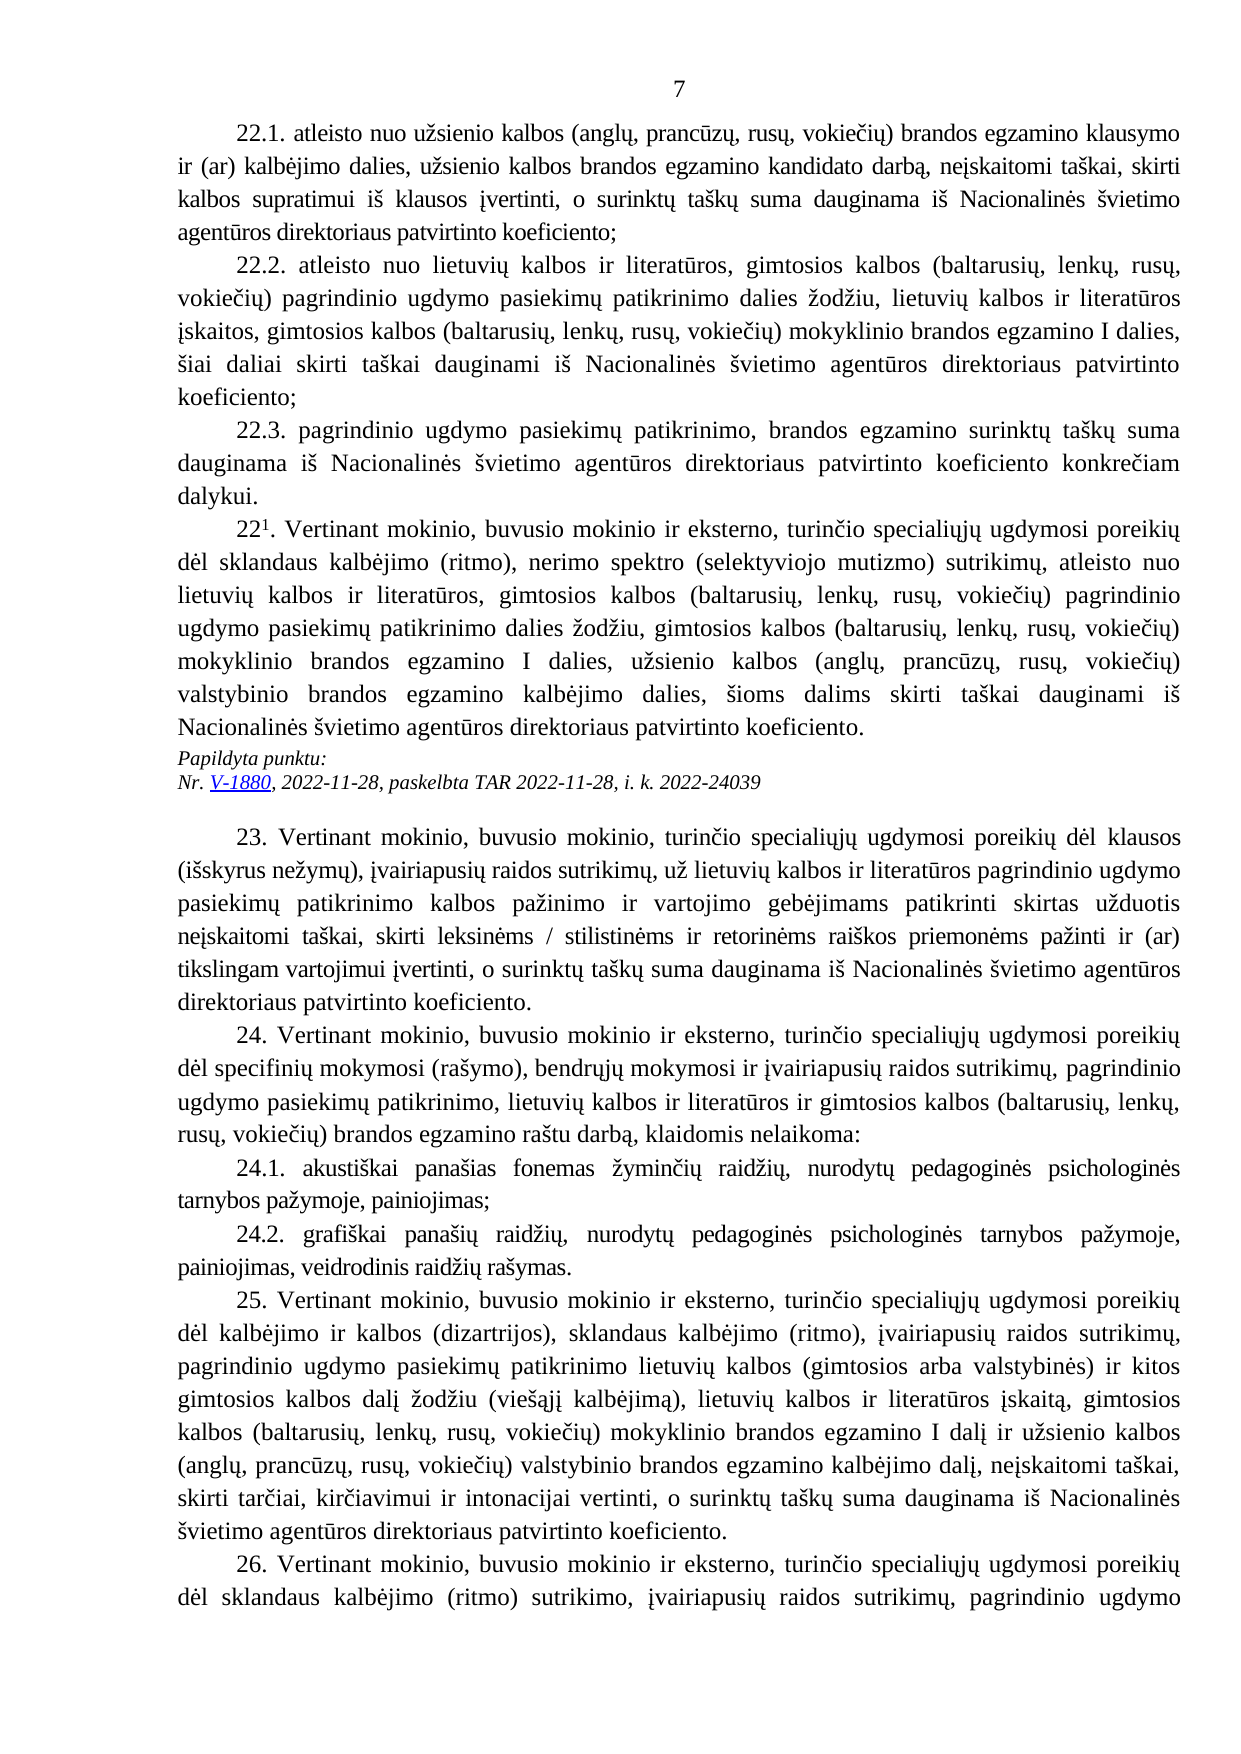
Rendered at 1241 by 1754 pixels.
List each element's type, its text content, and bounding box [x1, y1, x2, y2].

text 23. Vertinant mokinio, buvusio mokinio, turinčio specialiųjų ugdymosi poreikių dėl klausos (išskyrus nežymų), įvairiapusių raidos sutrikimų, už lietuvių kalbos ir literatūros pagrindinio ugdymo pasiekimų patikrinimo kalbos pažinimo ir vartojimo gebėjimams patikrinti skirtas užduotis neįskaitomi taškai, skirti leksinėms / stilistinėms ir retorinėms raiškos priemonėms pažinti ir (ar) tikslingam vartojimui įvertinti, o surinktų taškų suma dauginama iš Nacionalinės švietimo agentūros direktoriaus patvirtinto koeficiento. [177, 822, 1181, 1016]
text 221. Vertinant mokinio, buvusio mokinio ir eksterno, turinčio specialiųjų ugdymosi poreikių dėl sklandaus kalbėjimo (ritmo), nerimo spektro (selektyviojo mutizmo) sutrikimų, atleisto nuo lietuvių kalbos ir literatūros, gimtosios kalbos (baltarusių, lenkų, rusų, vokiečių) pagrindinio ugdymo pasiekimų patikrinimo dalies žodžiu, gimtosios kalbos (baltarusių, lenkų, rusų, vokiečių) mokyklinio brandos egzamino I dalies, užsienio kalbos (anglų, prancūzų, rusų, vokiečių) valstybinio brandos egzamino kalbėjimo dalies, šioms dalims skirti taškai dauginami iš Nacionalinės švietimo agentūros direktoriaus patvirtinto koeficiento. [177, 514, 1181, 741]
text 24.1. akustiškai panašias fonemas žyminčių raidžių, nurodytų pedagoginės psichologinės tarnybos pažymoje, painiojimas; [177, 1153, 1181, 1214]
text 25. Vertinant mokinio, buvusio mokinio ir eksterno, turinčio specialiųjų ugdymosi poreikių dėl kalbėjimo ir kalbos (dizartrijos), sklandaus kalbėjimo (ritmo), įvairiapusių raidos sutrikimų, pagrindinio ugdymo pasiekimų patikrinimo lietuvių kalbos (gimtosios arba valstybinės) ir kitos gimtosios kalbos dalį žodžiu (viešąjį kalbėjimą), lietuvių kalbos ir literatūros įskaitą, gimtosios kalbos (baltarusių, lenkų, rusų, vokiečių) mokyklinio brandos egzamino I dalį ir užsienio kalbos (anglų, prancūzų, rusų, vokiečių) valstybinio brandos egzamino kalbėjimo dalį, neįskaitomi taškai, skirti tarčiai, kirčiavimui ir intonacijai vertinti, o surinktų taškų suma dauginama iš Nacionalinės švietimo agentūros direktoriaus patvirtinto koeficiento. [177, 1285, 1181, 1544]
text 22.3. pagrindinio ugdymo pasiekimų patikrinimo, brandos egzamino surinktų taškų suma dauginama iš Nacionalinės švietimo agentūros direktoriaus patvirtinto koeficiento konkrečiam dalykui. [177, 415, 1181, 510]
text 22.2. atleisto nuo lietuvių kalbos ir literatūros, gimtosios kalbos (baltarusių, lenkų, rusų, vokiečių) pagrindinio ugdymo pasiekimų patikrinimo dalies žodžiu, lietuvių kalbos ir literatūros įskaitos, gimtosios kalbos (baltarusių, lenkų, rusų, vokiečių) mokyklinio brandos egzamino I dalies, šiai daliai skirti taškai dauginami iš Nacionalinės švietimo agentūros direktoriaus patvirtinto koeficiento; [177, 250, 1181, 411]
text 24. Vertinant mokinio, buvusio mokinio ir eksterno, turinčio specialiųjų ugdymosi poreikių dėl specifinių mokymosi (rašymo), bendrųjų mokymosi ir įvairiapusių raidos sutrikimų, pagrindinio ugdymo pasiekimų patikrinimo, lietuvių kalbos ir literatūros ir gimtosios kalbos (baltarusių, lenkų, rusų, vokiečių) brandos egzamino raštu darbą, klaidomis nelaikoma: [177, 1021, 1181, 1148]
text Nr. V-1880, 2022-11-28, paskelbta TAR 2022-11-28, i. k. 2022-24039 [177, 769, 1181, 794]
text 26. Vertinant mokinio, buvusio mokinio ir eksterno, turinčio specialiųjų ugdymosi poreikių dėl sklandaus kalbėjimo (ritmo) sutrikimo, įvairiapusių raidos sutrikimų, pagrindinio ugdymo [177, 1549, 1181, 1611]
text 24.2. grafiškai panašių raidžių, nurodytų pedagoginės psichologinės tarnybos pažymoje, painiojimas, veidrodinis raidžių rašymas. [177, 1219, 1181, 1280]
text 22.1. atleisto nuo užsienio kalbos (anglų, prancūzų, rusų, vokiečių) brandos egzamino klausymo ir (ar) kalbėjimo dalies, užsienio kalbos brandos egzamino kandidato darbą, neįskaitomi taškai, skirti kalbos supratimui iš klausos įvertinti, o surinktų taškų suma dauginama iš Nacionalinės švietimo agentūros direktoriaus patvirtinto koeficiento; [177, 118, 1181, 246]
text Papildyta punktu: [177, 746, 1181, 769]
